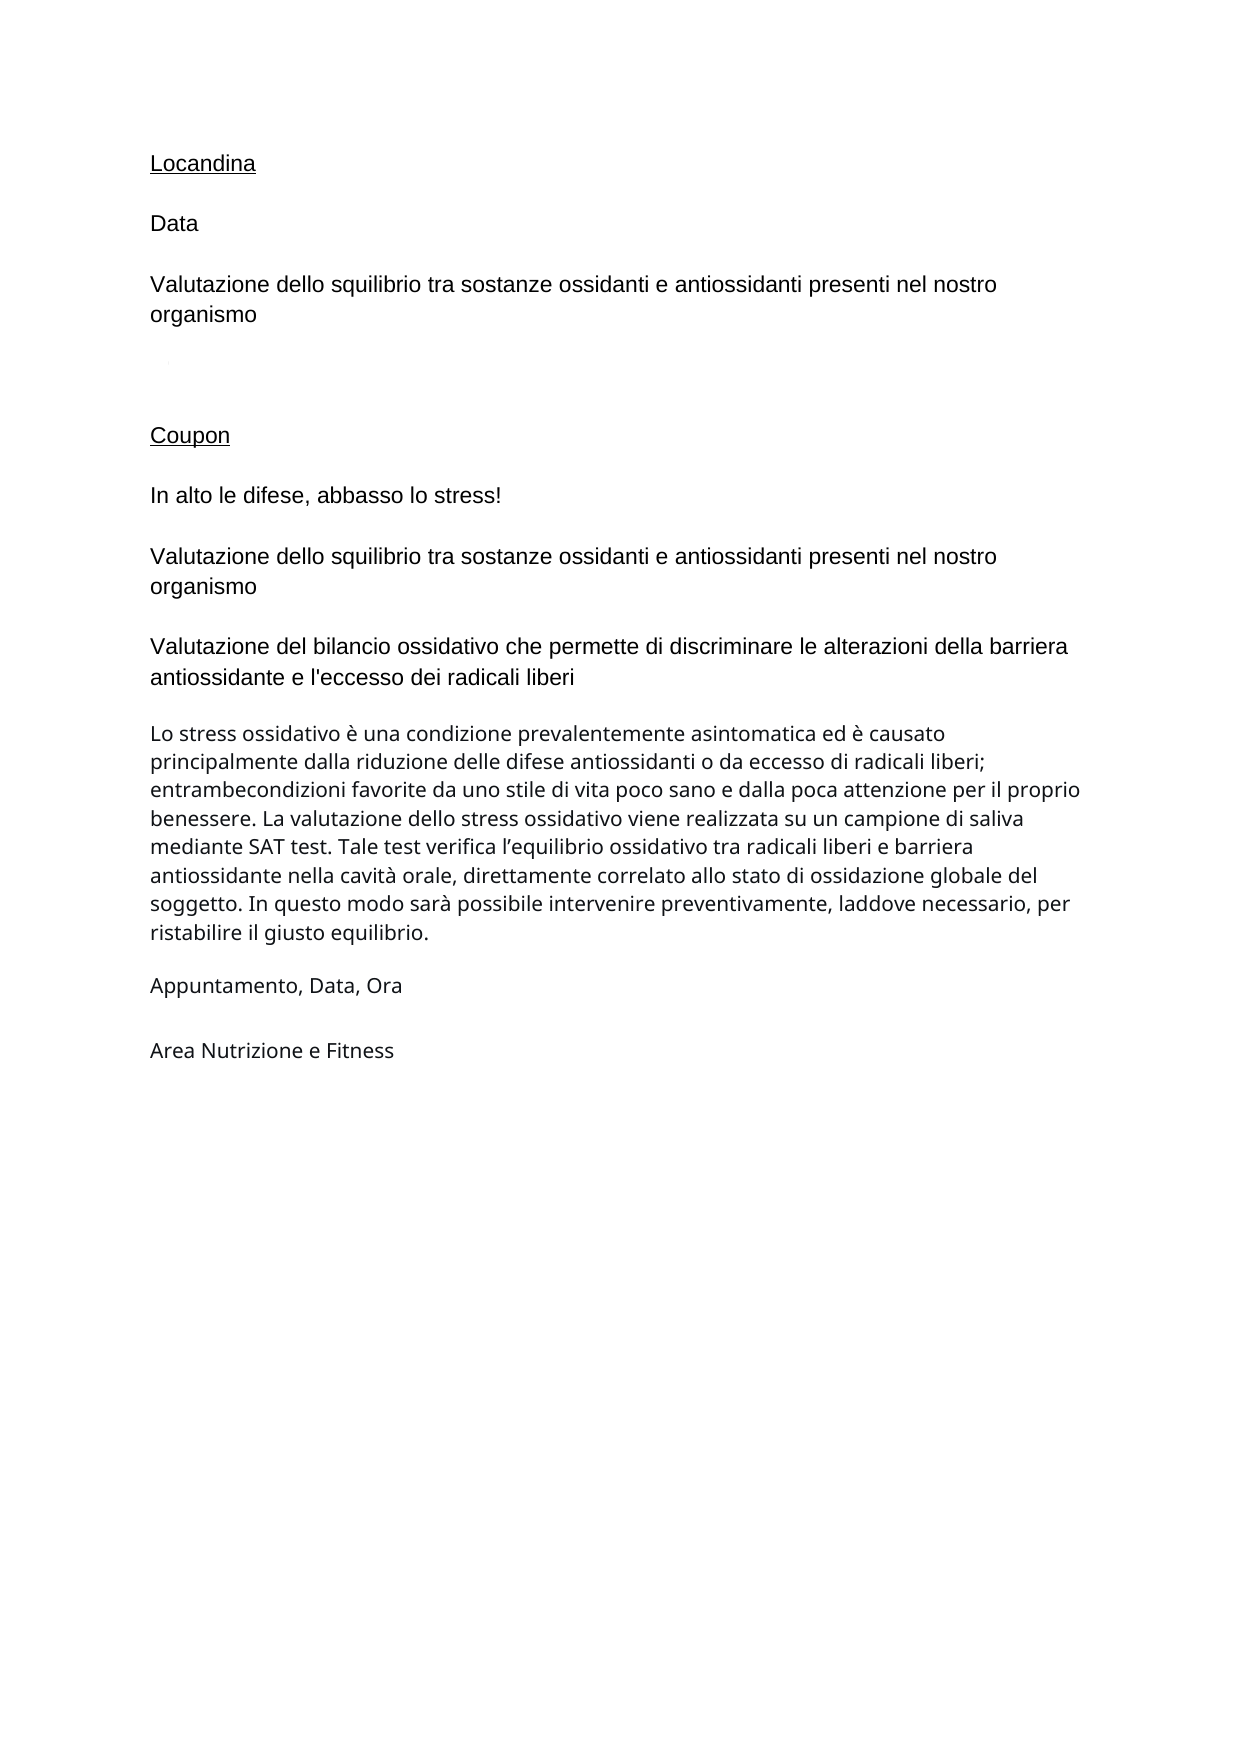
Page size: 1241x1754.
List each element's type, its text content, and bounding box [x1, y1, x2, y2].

text Coupon [150, 422, 1090, 448]
text Appuntamento, Data, Ora Area Nutrizione e Fitness [150, 971, 1090, 1065]
text Locandina [150, 150, 1090, 176]
text Lo stress ossidativo è una condizione prevalentemente asintomatica ed è causato principalmente dalla riduzione delle difese antiossidanti o da eccesso di radicali liberi; entrambecondizioni favorite da uno stile di vita poco sano e dalla poca attenzione per il proprio benessere. La valutazione dello stress ossidativo viene realizzata su un campione di saliva mediante SAT test. Tale test verifica l’equilibrio ossidativo tra radicali liberi e barriera antiossidante nella cavità orale, direttamente correlato allo stato di ossidazione globale del soggetto. In questo modo sarà possibile intervenire preventivamente, laddove necessario, per ristabilire il giusto equilibrio. [150, 719, 1090, 946]
text Data [150, 210, 1090, 237]
text Valutazione dello squilibrio tra sostanze ossidanti e antiossidanti presenti nel nostro organismo [150, 271, 1090, 327]
text Valutazione dello squilibrio tra sostanze ossidanti e antiossidanti presenti nel nostro organismo Valutazione del bilancio ossidativo che permette di discriminare le alterazioni della barriera antiossidante e l'eccesso dei radicali liberi [150, 543, 1090, 690]
text In alto le difese, abbasso lo stress! [150, 482, 1090, 509]
